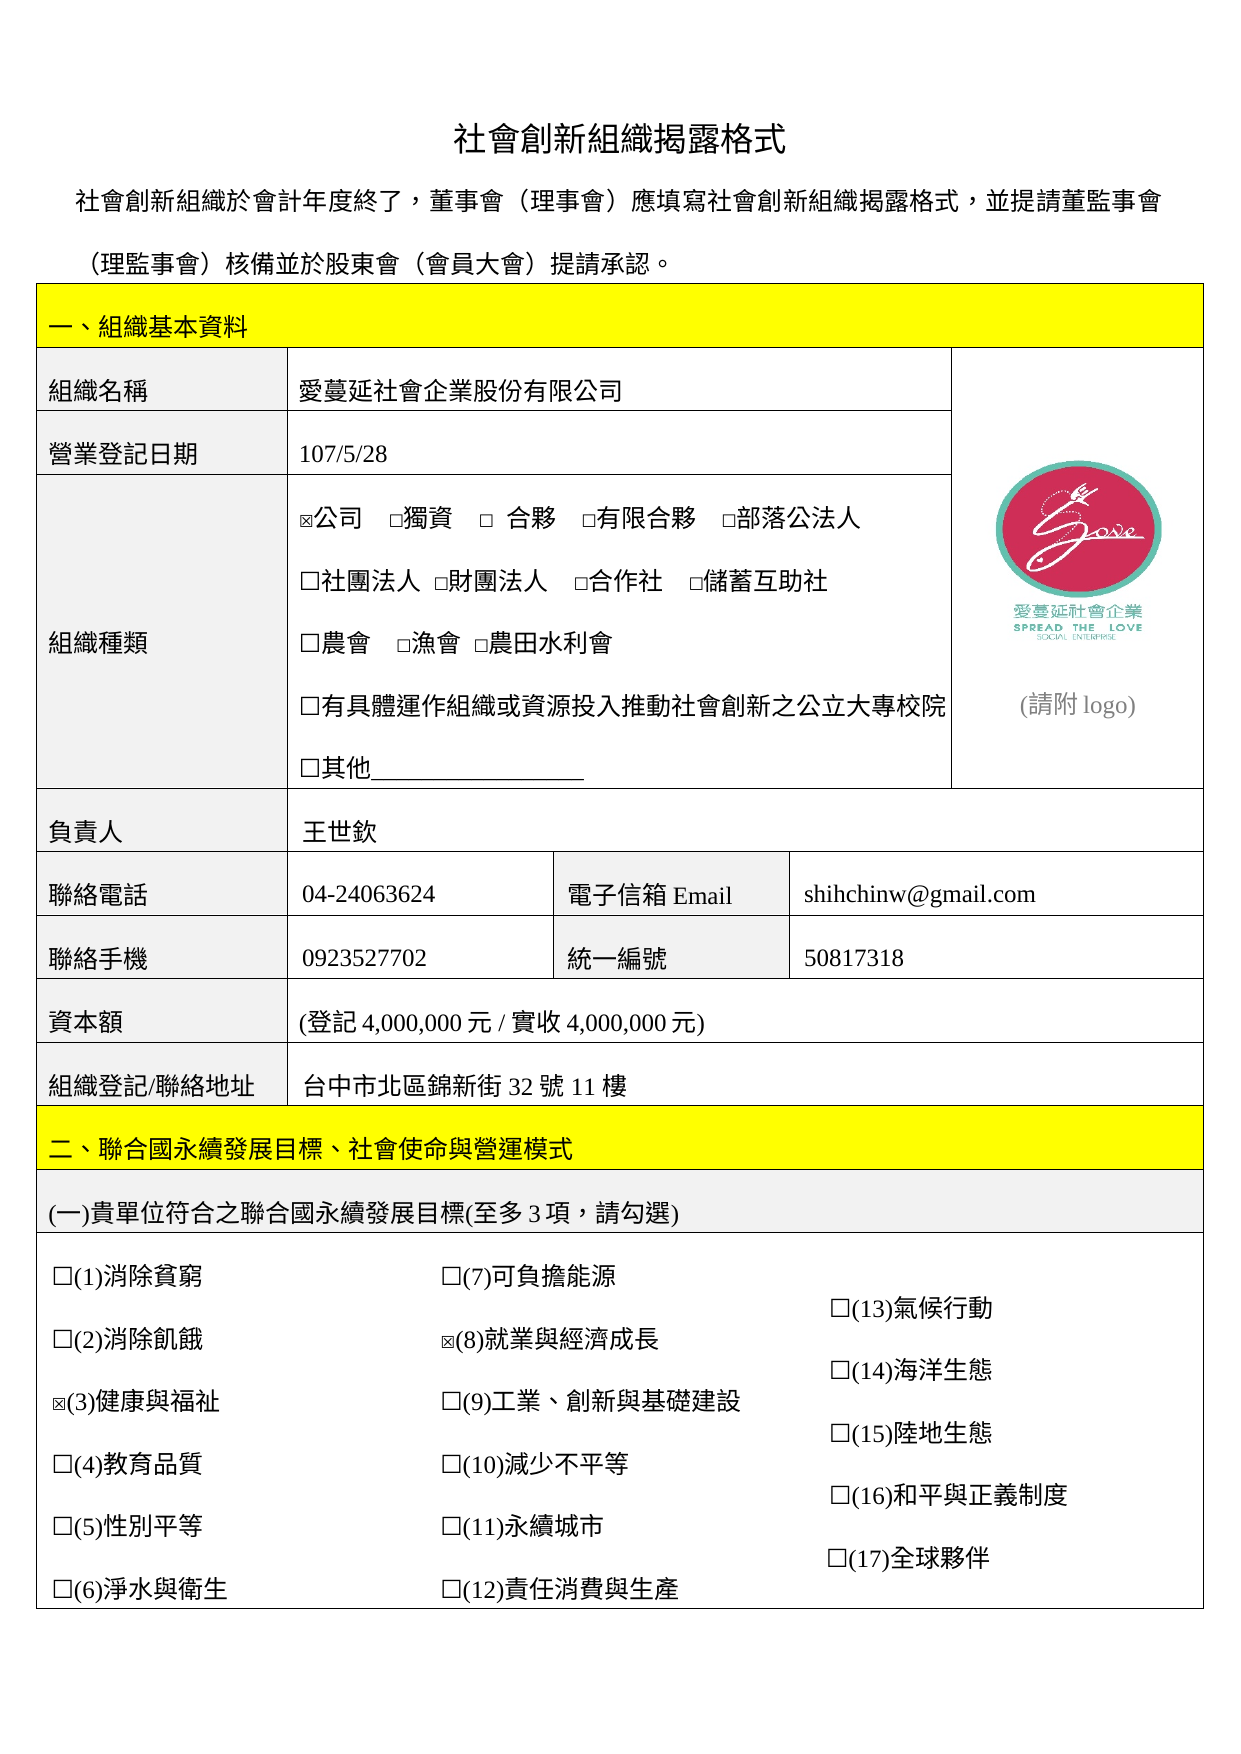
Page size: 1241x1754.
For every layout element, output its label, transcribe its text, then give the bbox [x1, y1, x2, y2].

table_cell 04-24063624 [288, 852, 553, 914]
table_cell 王世欽 [288, 789, 1203, 851]
table_cell (請附logo) [952, 348, 1203, 787]
table_cell 0923527702 [288, 916, 553, 978]
table_cell ☐(1)消除貧窮 ☐(2)消除飢餓 ☒(3)健康與福祉 ☐(4)教育品質 ☐(5)性別平等 ☐(6)淨水與衛生 [37, 1233, 426, 1608]
table_cell 電子信箱Email [554, 852, 789, 914]
text 社會創新組織揭露格式 [75, 96, 1165, 158]
table_cell (登記4,000,000元 / 實收4,000,000元) [288, 979, 1203, 1042]
table_cell ☒公司 ☐獨資 ☐ 合夥 ☐有限合夥 ☐部落公法人 ☐社團法人 ☐財團法人 ☐合作社 ☐儲蓄互助社 ☐農會 ☐漁會 ☐農田水利會 ☐有具體運作組織或資源投入推動社會創新之公立大專校院 ☐其他_________________ [288, 475, 951, 787]
table_cell 50817318 [790, 916, 1203, 978]
table_cell 愛蔓延社會企業股份有限公司 [288, 348, 951, 410]
table_cell ☐(13)氣候行動 ☐(14)海洋生態 ☐(15)陸地生態 ☐(16)和平與正義制度 ☐(17)全球夥伴 [815, 1233, 1203, 1608]
table_cell 台中市北區錦新街 32 號 11 樓 [288, 1043, 1203, 1105]
table_cell (一)貴單位符合之聯合國永續發展目標(至多3項，請勾選) [37, 1170, 1203, 1232]
table_cell 組織種類 [37, 475, 287, 787]
table_cell ☐(7)可負擔能源 ☒(8)就業與經濟成長 ☐(9)工業、創新與基礎建設 ☐(10)減少不平等 ☐(11)永續城市 ☐(12)責任消費與生產 [426, 1233, 814, 1608]
table_cell 107/5/28 [288, 411, 951, 474]
table_header 一、組織基本資料 [37, 284, 1203, 347]
table_cell shihchinw@gmail.com [790, 852, 1203, 914]
table_cell 統一編號 [554, 916, 789, 978]
table_cell 負責人 [37, 789, 287, 851]
table_cell 資本額 [37, 979, 287, 1042]
table_cell 聯絡手機 [37, 916, 287, 978]
table_cell 二、聯合國永續發展目標、社會使命與營運模式 [37, 1106, 1203, 1169]
table_cell 聯絡電話 [37, 852, 287, 914]
text 社會創新組織於會計年度終了，董事會（理事會）應填寫社會創新組織揭露格式，並提請董監事會（理監事會）核備並於股東會（會員大會）提請承認。 [75, 158, 1165, 283]
table_cell 組織登記/聯絡地址 [37, 1043, 287, 1105]
table_cell 組織名稱 [37, 348, 287, 410]
table_cell 營業登記日期 [37, 411, 287, 474]
